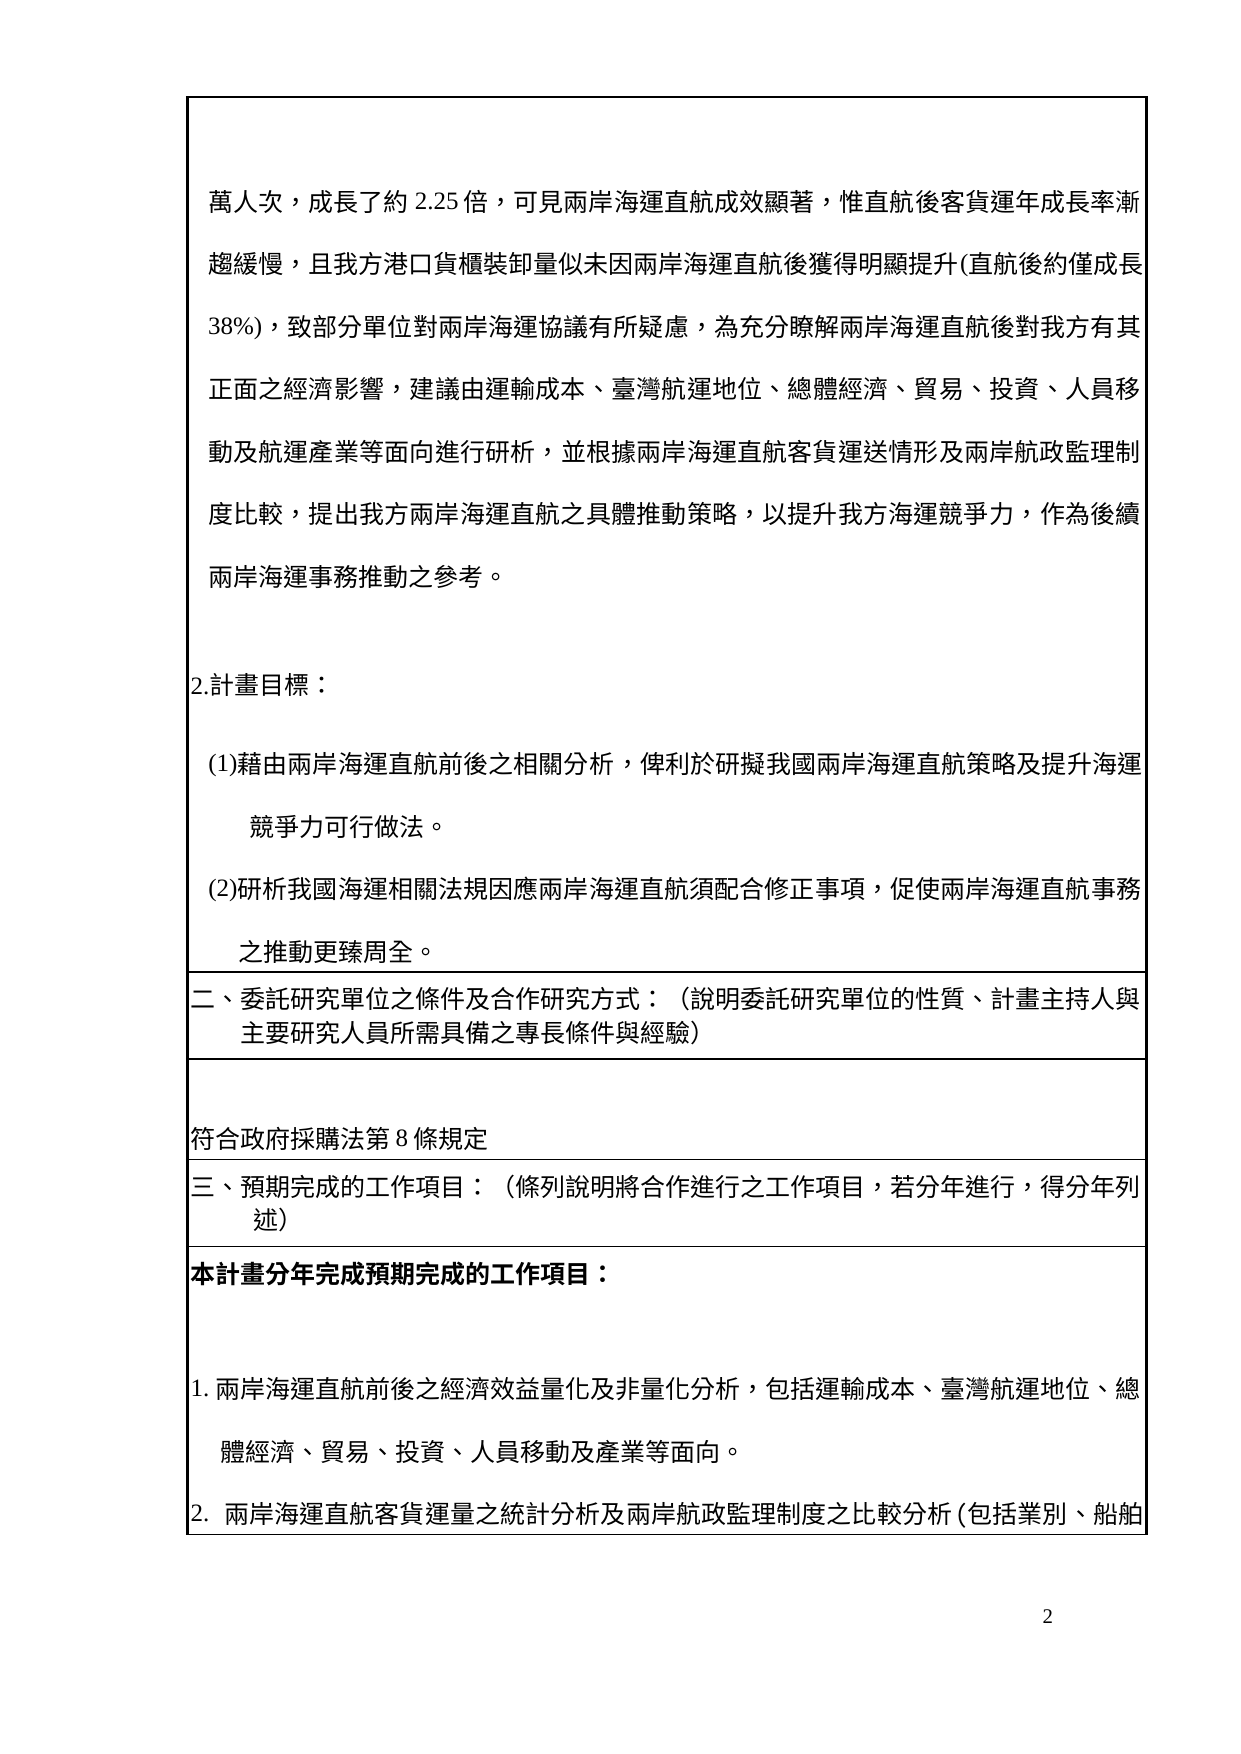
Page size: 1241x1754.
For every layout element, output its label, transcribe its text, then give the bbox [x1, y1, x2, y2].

table_cell 本計畫分年完成預期完成的工作項目： 1. 兩岸海運直航前後之經濟效益量化及非量化分析，包括運輸成本、臺灣航運地位、總體經濟、貿易、投資、人員移動及產業等面向。 2. 兩岸海運直航客貨運量之統計分析及兩岸航政監理制度之比較分析(包括業別、船舶 [189, 1247, 1145, 1534]
table_cell 三、預期完成的工作項目：（條列說明將合作進行之工作項目，若分年進行，得分年列述） [189, 1160, 1145, 1246]
table_cell 萬人次，成長了約2.25倍，可見兩岸海運直航成效顯著，惟直航後客貨運年成長率漸趨緩慢，且我方港口貨櫃裝卸量似未因兩岸海運直航後獲得明顯提升(直航後約僅成長38%)，致部分單位對兩岸海運協議有所疑慮，為充分瞭解兩岸海運直航後對我方有其正面之經濟影響，建議由運輸成本、臺灣航運地位、總體經濟、貿易、投資、人員移動及航運產業等面向進行研析，並根據兩岸海運直航客貨運送情形及兩岸航政監理制度比較，提出我方兩岸海運直航之具體推動策略，以提升我方海運競爭力，作為後續兩岸海運事務推動之參考。 2.計畫目標： (1)藉由兩岸海運直航前後之相關分析，俾利於研擬我國兩岸海運直航策略及提升海運競爭力可行做法。 (2)研析我國海運相關法規因應兩岸海運直航須配合修正事項，促使兩岸海運直航事務之推動更臻周全。 [189, 98, 1145, 971]
table_cell 二、委託研究單位之條件及合作研究方式：（說明委託研究單位的性質、計畫主持人與主要研究人員所需具備之專長條件與經驗） [189, 973, 1145, 1058]
table_cell 符合政府採購法第8條規定 [189, 1060, 1145, 1159]
